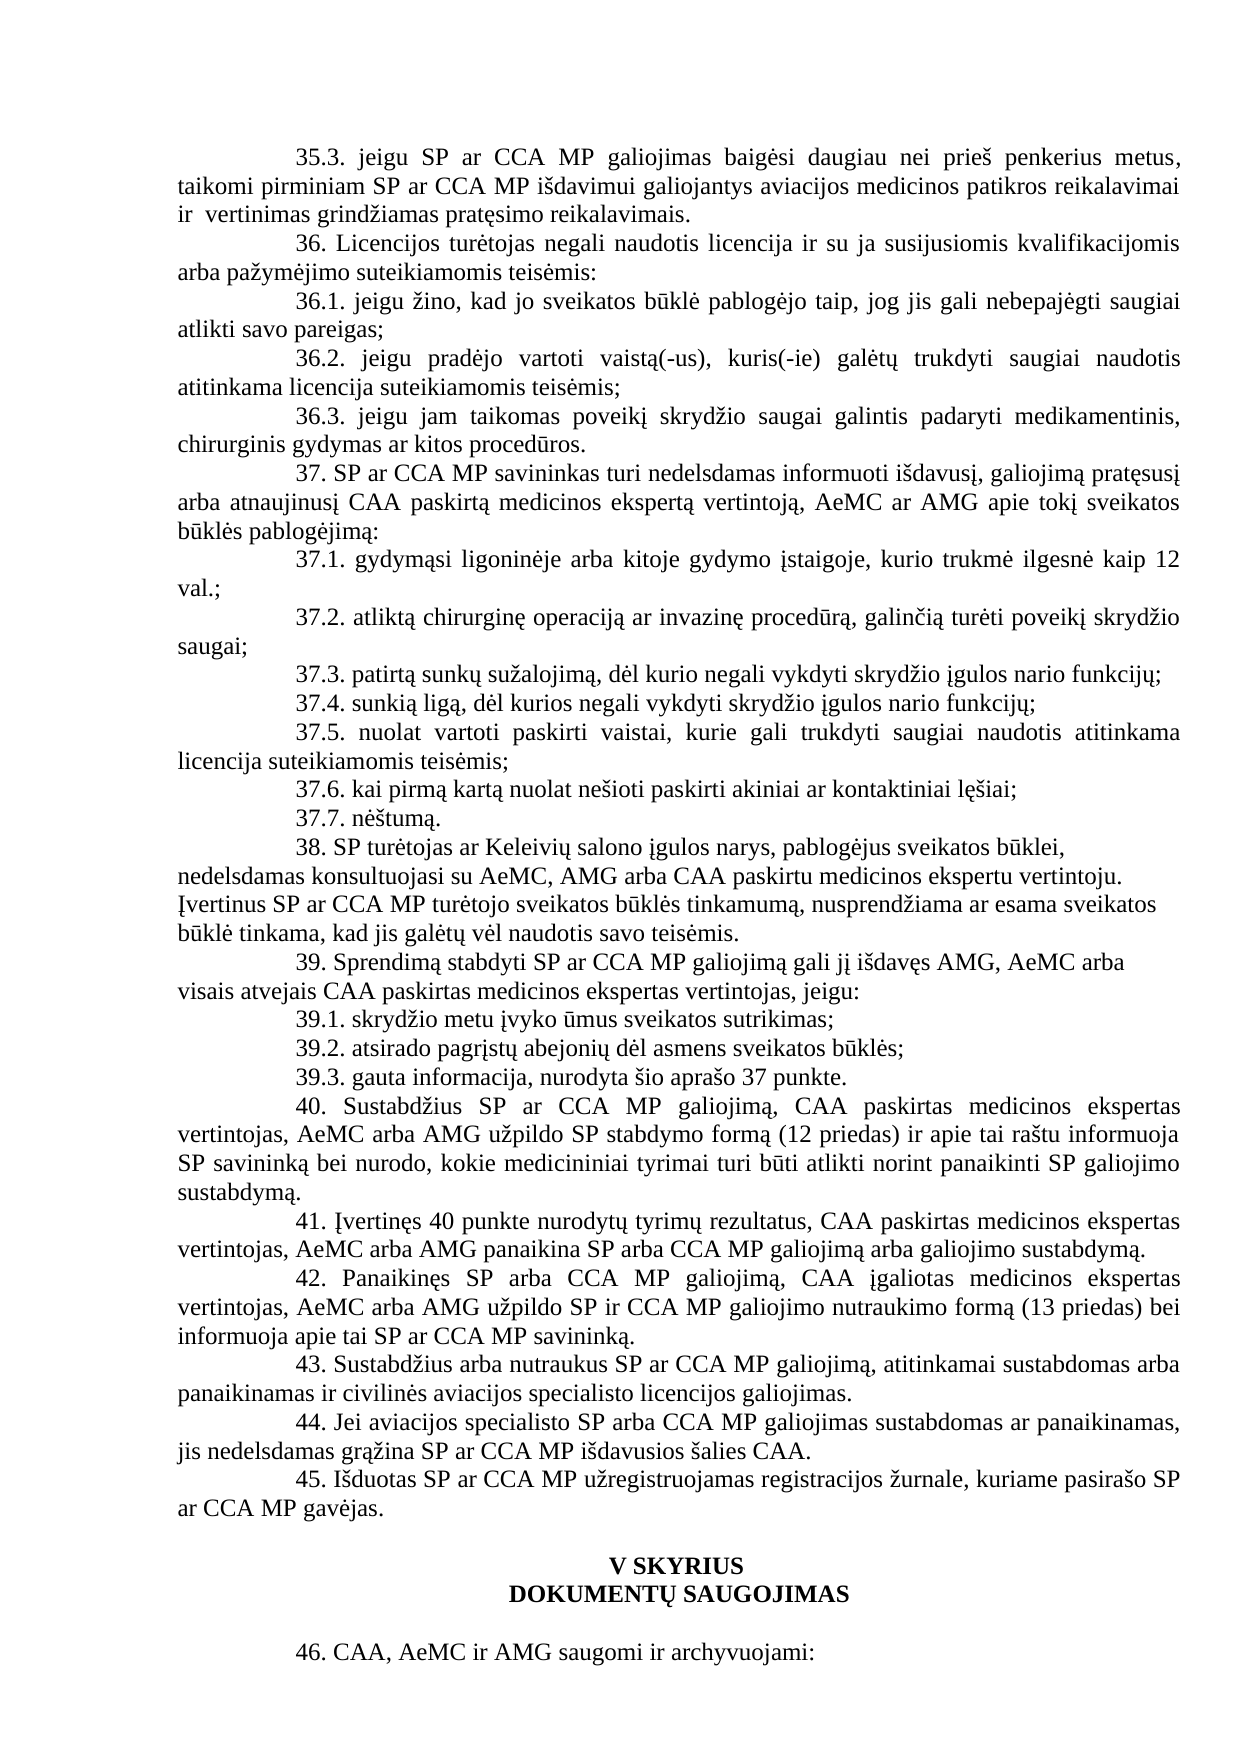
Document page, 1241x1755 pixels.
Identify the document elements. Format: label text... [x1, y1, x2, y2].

text 37.2. atliktą chirurginę operaciją ar invazinę procedūrą, galinčią turėti poveikį skrydžio saugai; [177, 602, 1181, 659]
text 43. Sustabdžius arba nutraukus SP ar CCA MP galiojimą, atitinkamai sustabdomas arba panaikinamas ir civilinės aviacijos specialisto licencijos galiojimas. [177, 1349, 1181, 1407]
text 39. Sprendimą stabdyti SP ar CCA MP galiojimą gali jį išdavęs AMG, AeMC arba visais atvejais CAA paskirtas medicinos ekspertas vertintojas, jeigu: [177, 947, 1181, 1004]
text 36.1. jeigu žino, kad jo sveikatos būklė pablogėjo taip, jog jis gali nebepajėgti saugiai atlikti savo pareigas; [177, 286, 1181, 343]
text 44. Jei aviacijos specialisto SP arba CCA MP galiojimas sustabdomas ar panaikinamas, jis nedelsdamas grąžina SP ar CCA MP išdavusios šalies CAA. [177, 1407, 1181, 1464]
text 37.7. nėštumą. [177, 803, 1181, 832]
text 41. Įvertinęs 40 punkte nurodytų tyrimų rezultatus, CAA paskirtas medicinos ekspertas vertintojas, AeMC arba AMG panaikina SP arba CCA MP galiojimą arba galiojimo sustabdymą. [177, 1206, 1181, 1263]
text 39.1. skrydžio metu įvyko ūmus sveikatos sutrikimas; [177, 1004, 1181, 1033]
text 36.2. jeigu pradėjo vartoti vaistą(-us), kuris(-ie) galėtų trukdyti saugiai naudotis atitinkama licencija suteikiamomis teisėmis; [177, 343, 1181, 401]
text 39.3. gauta informacija, nurodyta šio aprašo 37 punkte. [177, 1062, 1181, 1091]
text 37.1. gydymąsi ligoninėje arba kitoje gydymo įstaigoje, kurio trukmė ilgesnė kaip 12 val.; [177, 544, 1181, 602]
text 37.6. kai pirmą kartą nuolat nešioti paskirti akiniai ar kontaktiniai lęšiai; [177, 774, 1181, 803]
text 46. CAA, AeMC ir AMG saugomi ir archyvuojami: [177, 1637, 1181, 1666]
text 35.3. jeigu SP ar CCA MP galiojimas baigėsi daugiau nei prieš penkerius metus, taikomi pirminiam SP ar CCA MP išdavimui galiojantys aviacijos medicinos patikros reikalavimai ir vertinimas grindžiamas pratęsimo reikalavimais. [177, 142, 1181, 228]
text 37.4. sunkią ligą, dėl kurios negali vykdyti skrydžio įgulos nario funkcijų; [177, 688, 1181, 717]
text 37.5. nuolat vartoti paskirti vaistai, kurie gali trukdyti saugiai naudotis atitinkama licencija suteikiamomis teisėmis; [177, 717, 1181, 774]
text 37.3. patirtą sunkų sužalojimą, dėl kurio negali vykdyti skrydžio įgulos nario funkcijų; [177, 659, 1181, 688]
text 39.2. atsirado pagrįstų abejonių dėl asmens sveikatos būklės; [177, 1033, 1181, 1062]
text 45. Išduotas SP ar CCA MP užregistruojamas registracijos žurnale, kuriame pasirašo SP ar CCA MP gavėjas. [177, 1464, 1181, 1522]
text 40. Sustabdžius SP ar CCA MP galiojimą, CAA paskirtas medicinos ekspertas vertintojas, AeMC arba AMG užpildo SP stabdymo formą (12 priedas) ir apie tai raštu informuoja SP savininką bei nurodo, kokie medicininiai tyrimai turi būti atlikti norint panaikinti SP galiojimo sustabdymą. [177, 1091, 1181, 1206]
text DOKUMENTŲ SAUGOJIMAS [177, 1579, 1181, 1608]
text 38. SP turėtojas ar Keleivių salono įgulos narys, pablogėjus sveikatos būklei, nedelsdamas konsultuojasi su AeMC, AMG arba CAA paskirtu medicinos ekspertu vertintoju. Įvertinus SP ar CCA MP turėtojo sveikatos būklės tinkamumą, nusprendžiama ar esama sveikatos būklė tinkama, kad jis galėtų vėl naudotis savo teisėmis. [177, 832, 1181, 947]
text V SKYRIUS [177, 1551, 1181, 1579]
text 36.3. jeigu jam taikomas poveikį skrydžio saugai galintis padaryti medikamentinis, chirurginis gydymas ar kitos procedūros. [177, 401, 1181, 458]
text 42. Panaikinęs SP arba CCA MP galiojimą, CAA įgaliotas medicinos ekspertas vertintojas, AeMC arba AMG užpildo SP ir CCA MP galiojimo nutraukimo formą (13 priedas) bei informuoja apie tai SP ar CCA MP savininką. [177, 1263, 1181, 1349]
text 37. SP ar CCA MP savininkas turi nedelsdamas informuoti išdavusį, galiojimą pratęsusį arba atnaujinusį CAA paskirtą medicinos ekspertą vertintoją, AeMC ar AMG apie tokį sveikatos būklės pablogėjimą: [177, 458, 1181, 544]
text 36. Licencijos turėtojas negali naudotis licencija ir su ja susijusiomis kvalifikacijomis arba pažymėjimo suteikiamomis teisėmis: [177, 228, 1181, 286]
